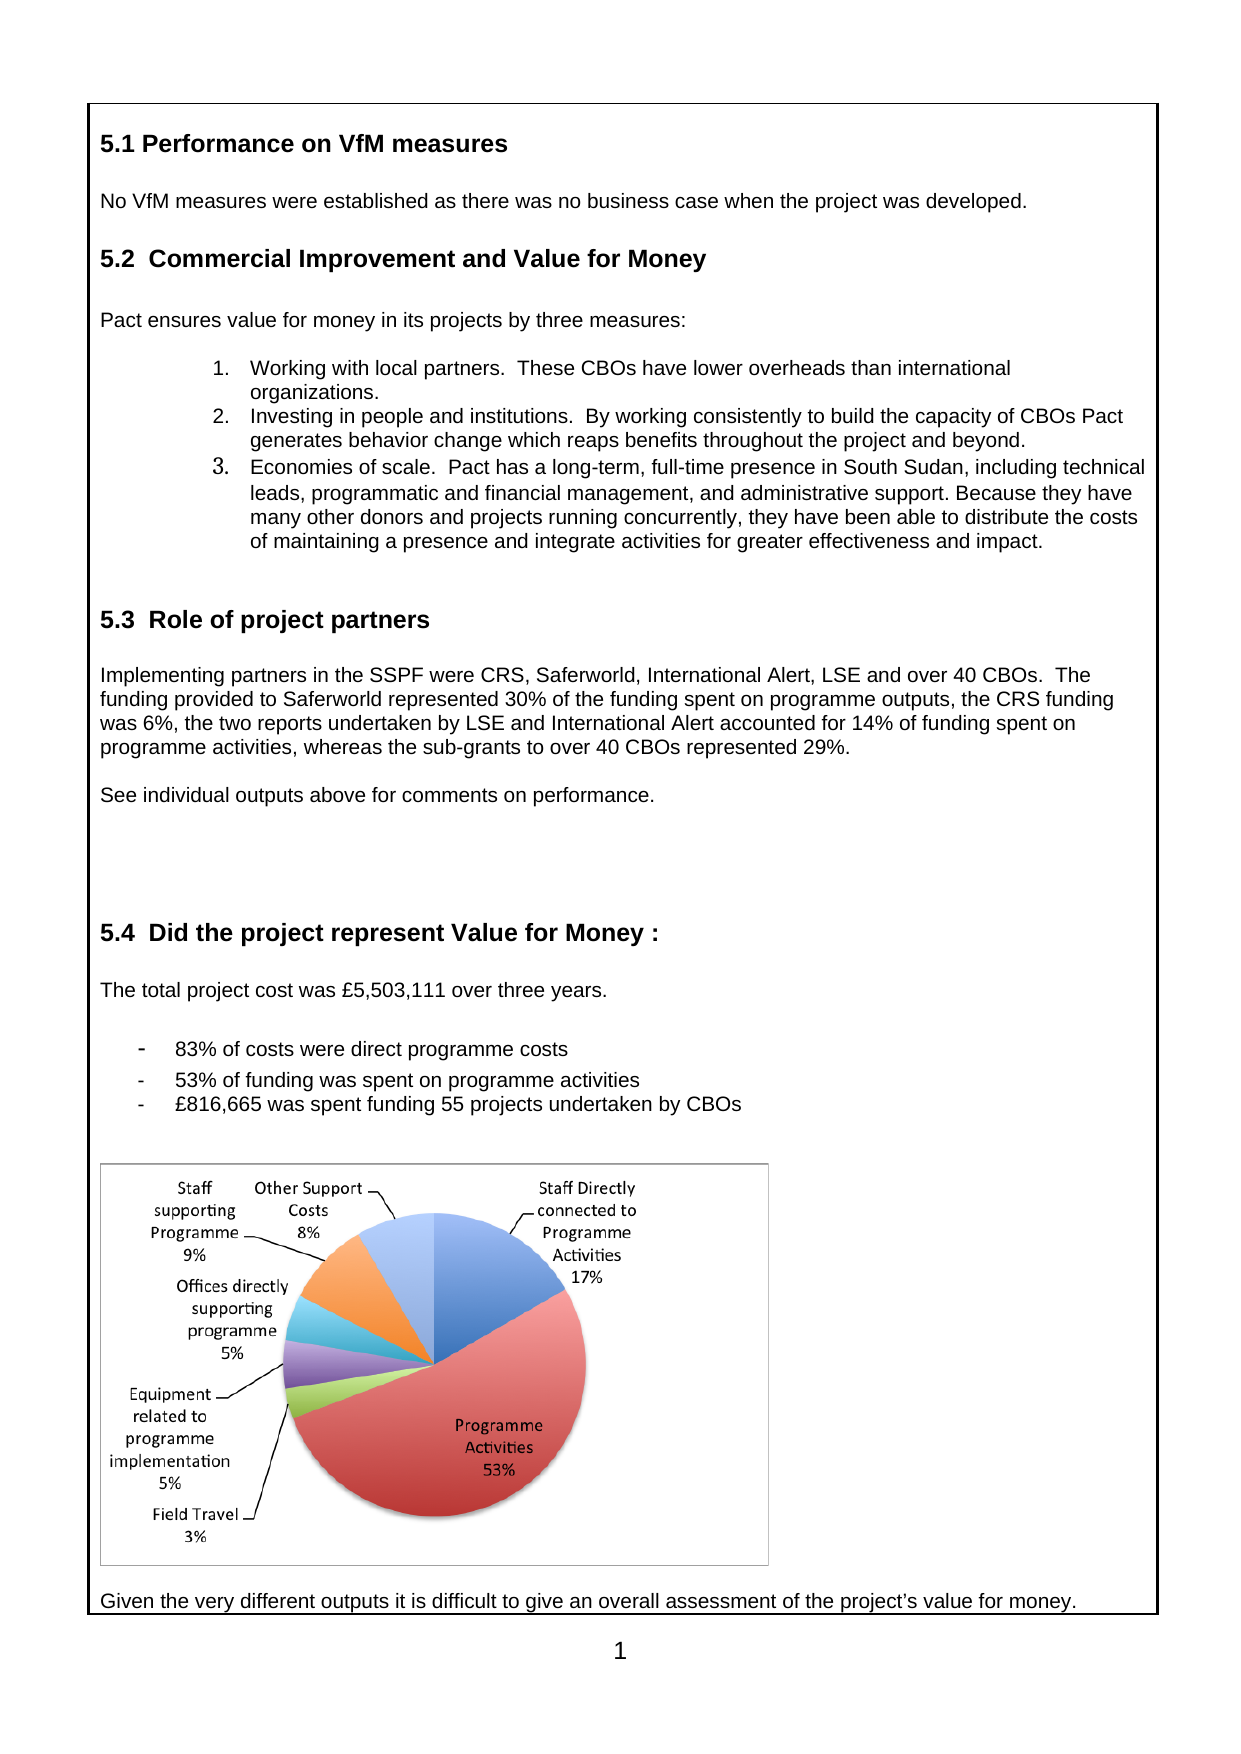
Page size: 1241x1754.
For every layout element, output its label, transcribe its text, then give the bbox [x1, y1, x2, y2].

table_cell 5.1 Performance on VfM measures No VfM measures were established as there was no business case when the project was developed. 5.2 Commercial Improvement and Value for Money Pact ensures value for money in its projects by three measures: Working with local partners. These CBOs have lower overheads than international organizations. Investing in people and institutions. By working consistently to build the capacity of CBOs Pact generates behavior change which reaps benefits throughout the project and beyond. Economies of scale. Pact has a long-term, full-time presence in South Sudan, including technical leads, programmatic and financial management, and administrative support. Because they have many other donors and projects running concurrently, they have been able to distribute the costs of maintaining a presence and integrate activities for greater effectiveness and impact. 5.3 Role of project partners Implementing partners in the SSPF were CRS, Saferworld, International Alert, LSE and over 40 CBOs. The funding provided to Saferworld represented 30% of the funding spent on programme outputs, the CRS funding was 6%, the two reports undertaken by LSE and International Alert accounted for 14% of funding spent on programme activities, whereas the sub-grants to over 40 CBOs represented 29%. See individual outputs above for comments on performance. 5.4 Did the project represent Value for Money : The total project cost was £5,503,111 over three years. 83% of costs were direct programme costs 53% of funding was spent on programme activities £816,665 was spent funding 55 projects undertaken by CBOs Given the very different outputs it is difficult to give an overall assessment of the project’s value for money. [90, 104, 1156, 1613]
